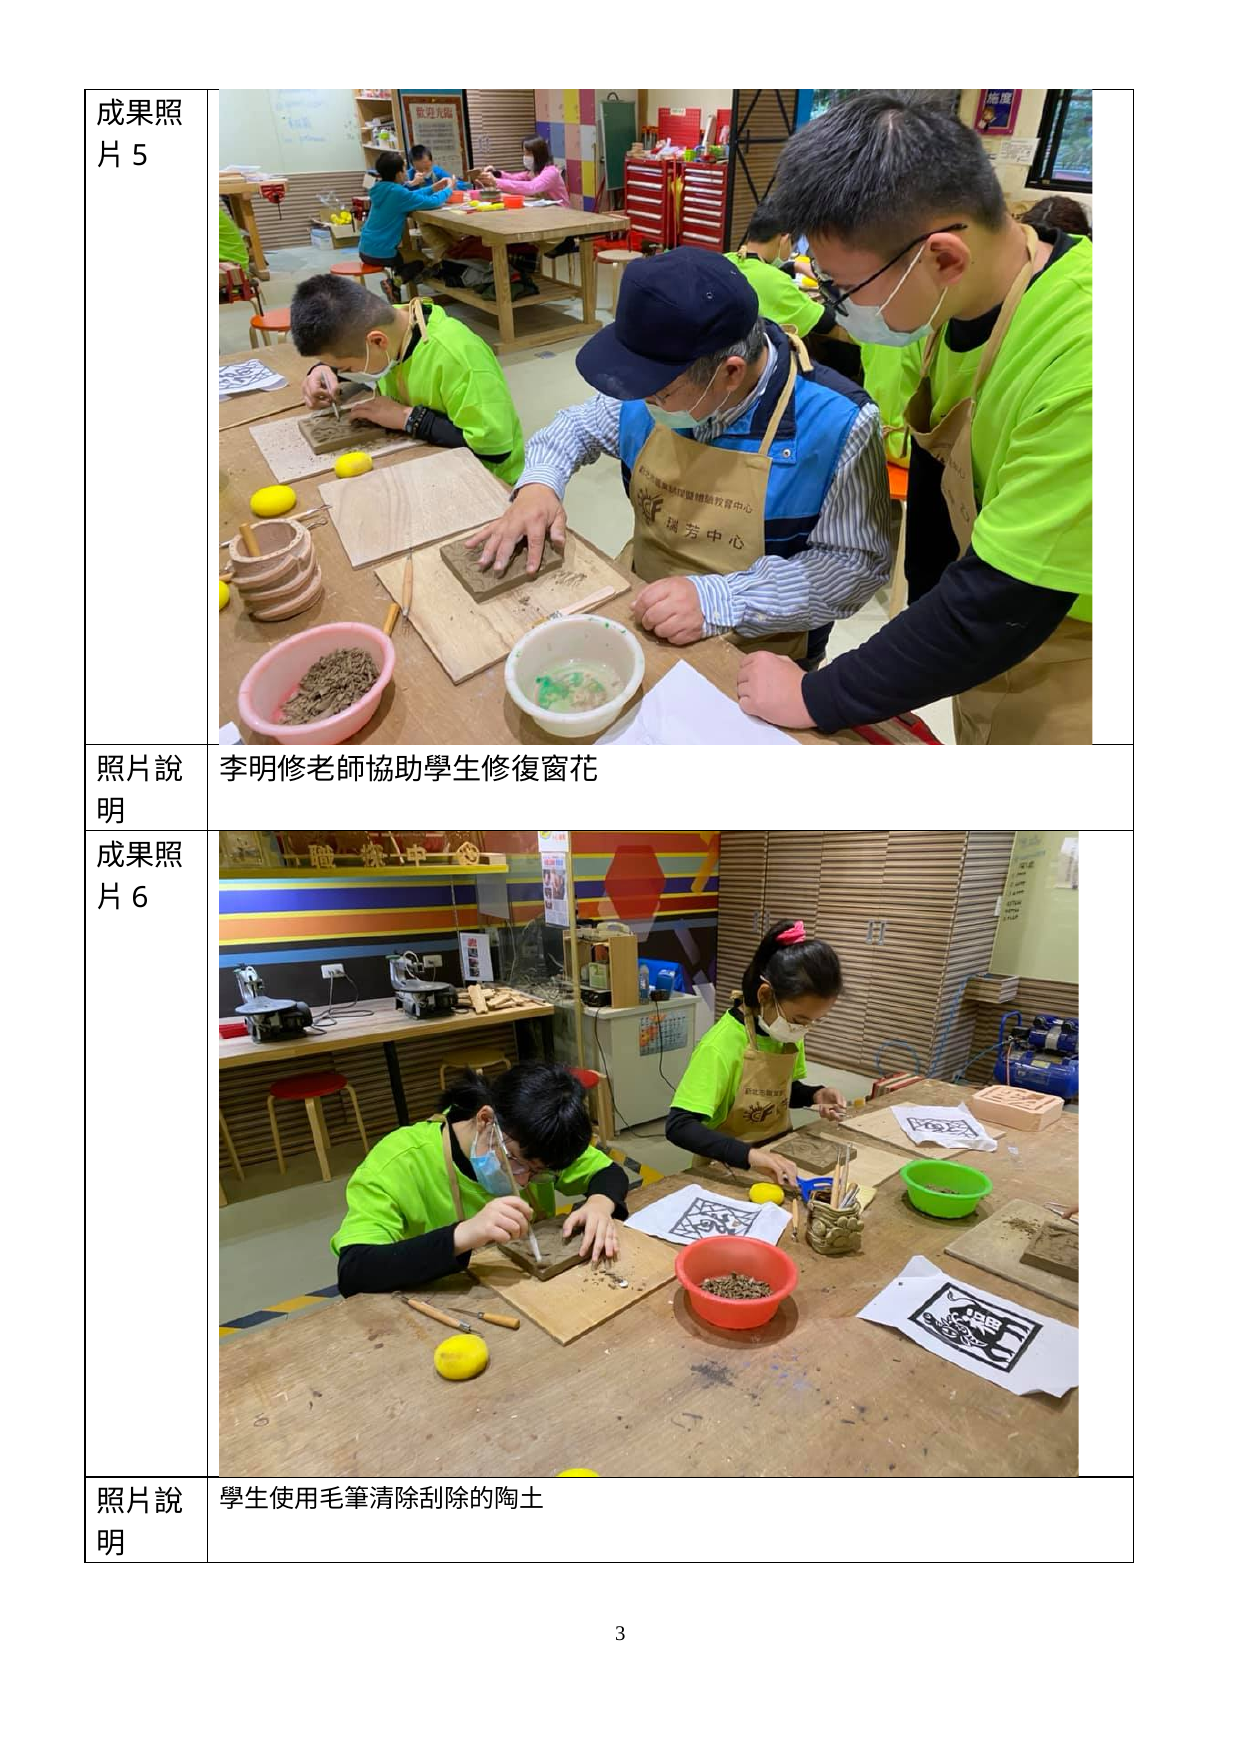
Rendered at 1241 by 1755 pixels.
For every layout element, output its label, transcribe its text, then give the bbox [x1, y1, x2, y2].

table_cell [1079, 831, 1133, 1476]
table_cell 李明修老師協助學生修復窗花 [208, 745, 1133, 830]
table_cell 成果照片5 [86, 90, 207, 744]
table_cell 照片說明 [86, 745, 207, 830]
table_cell [1093, 90, 1133, 744]
table_cell [208, 90, 219, 744]
table_cell 照片說明 [86, 1478, 207, 1562]
table_cell 學生使用毛筆清除刮除的陶土 [208, 1478, 1133, 1562]
table_cell [208, 831, 219, 1476]
table_cell 成果照片6 [86, 831, 207, 1476]
